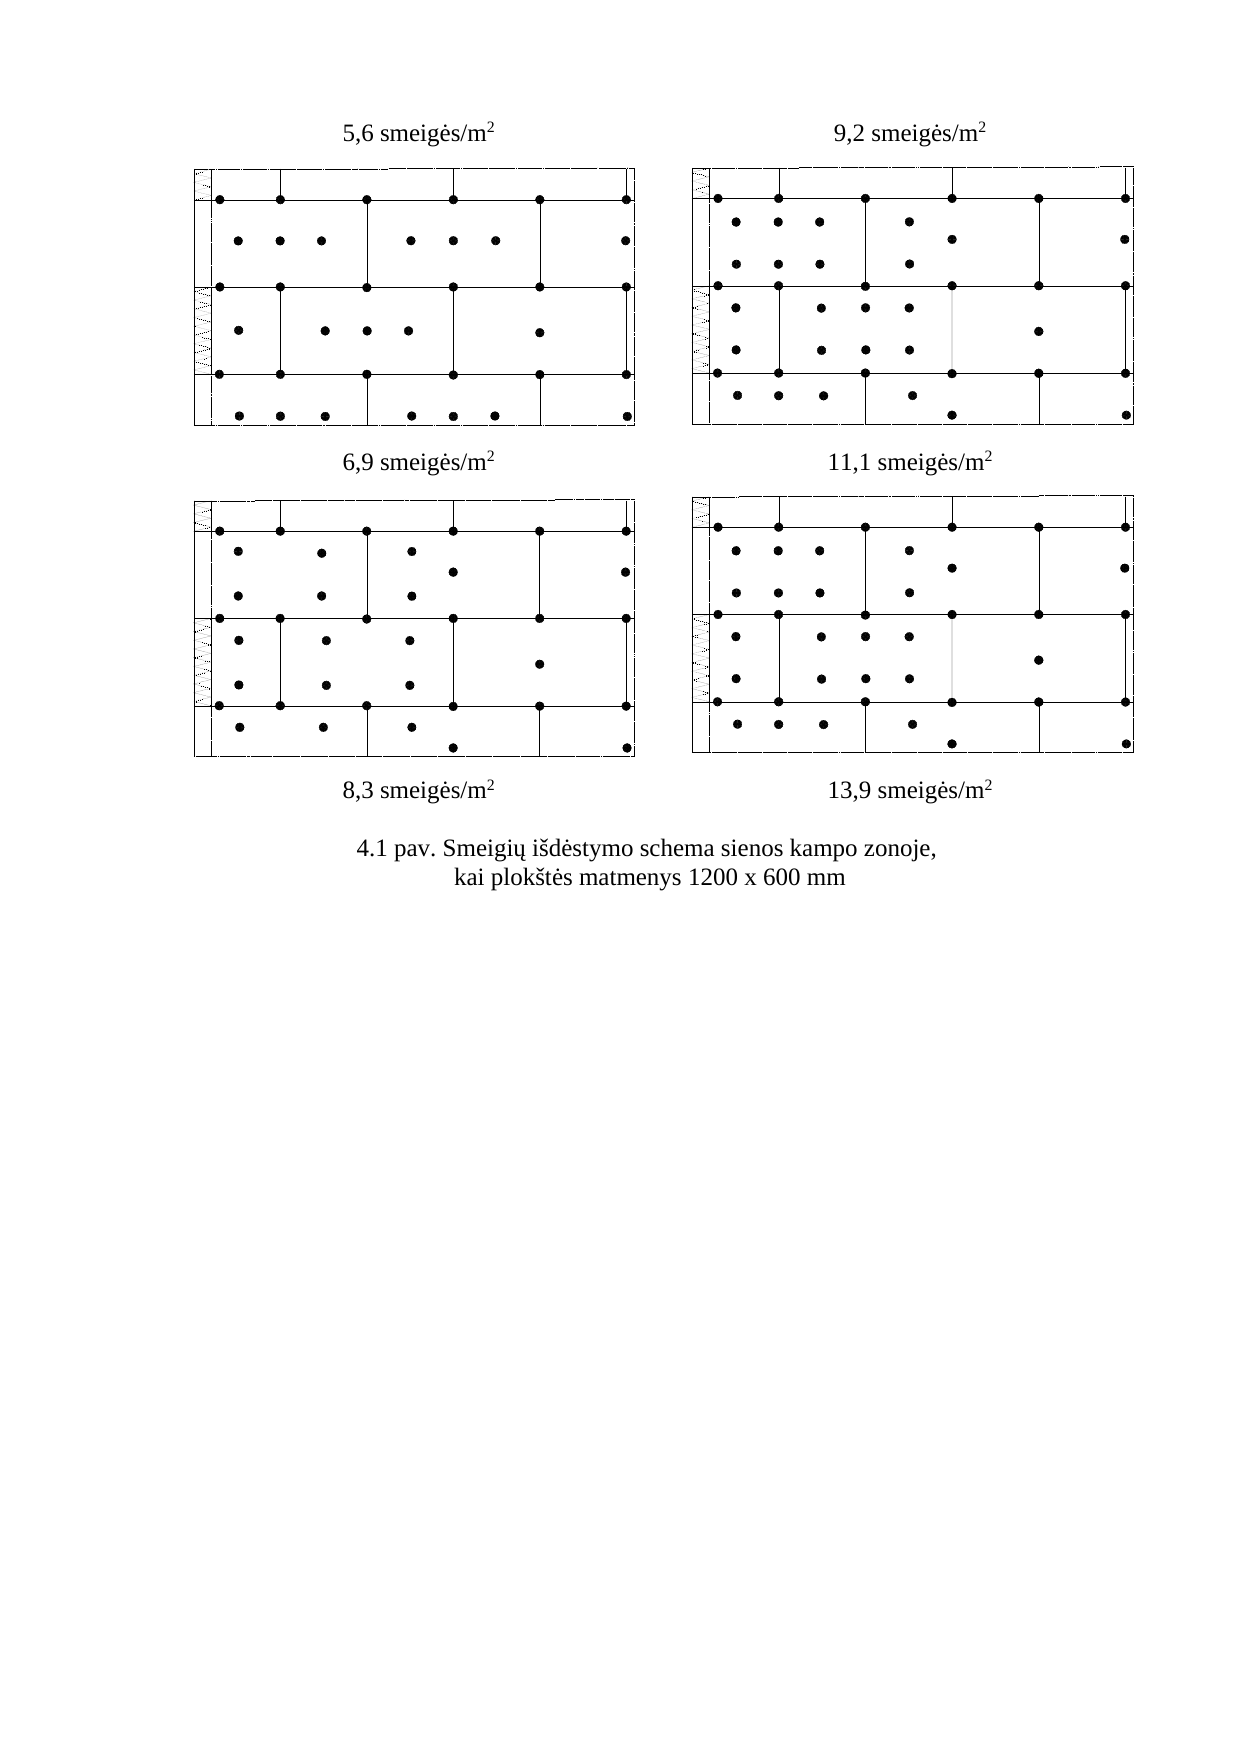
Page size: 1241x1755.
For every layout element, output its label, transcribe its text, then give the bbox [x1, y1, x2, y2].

table_cell 6,9 smeigės/m2 [177, 447, 659, 476]
table_cell 5,6 smeigės/m2 [177, 118, 659, 147]
table_cell (pav.) [660, 147, 1160, 447]
table_cell 11,1 smeigės/m2 [660, 447, 1160, 476]
text 4.1 pav. Smeigių išdėstymo schema sienos kampo zonoje, [177, 833, 1122, 862]
table_cell 13,9 smeigės/m2 [660, 776, 1160, 804]
text kai plokštės matmenys 1200 x 600 mm [177, 862, 1122, 891]
table_cell 9,2 smeigės/m2 [660, 118, 1160, 147]
table_cell 8,3 smeigės/m2 [177, 776, 659, 804]
table_cell (pav.) [177, 147, 659, 447]
table_cell (pav.) [660, 476, 1160, 776]
table_cell (pav.) [177, 476, 659, 776]
